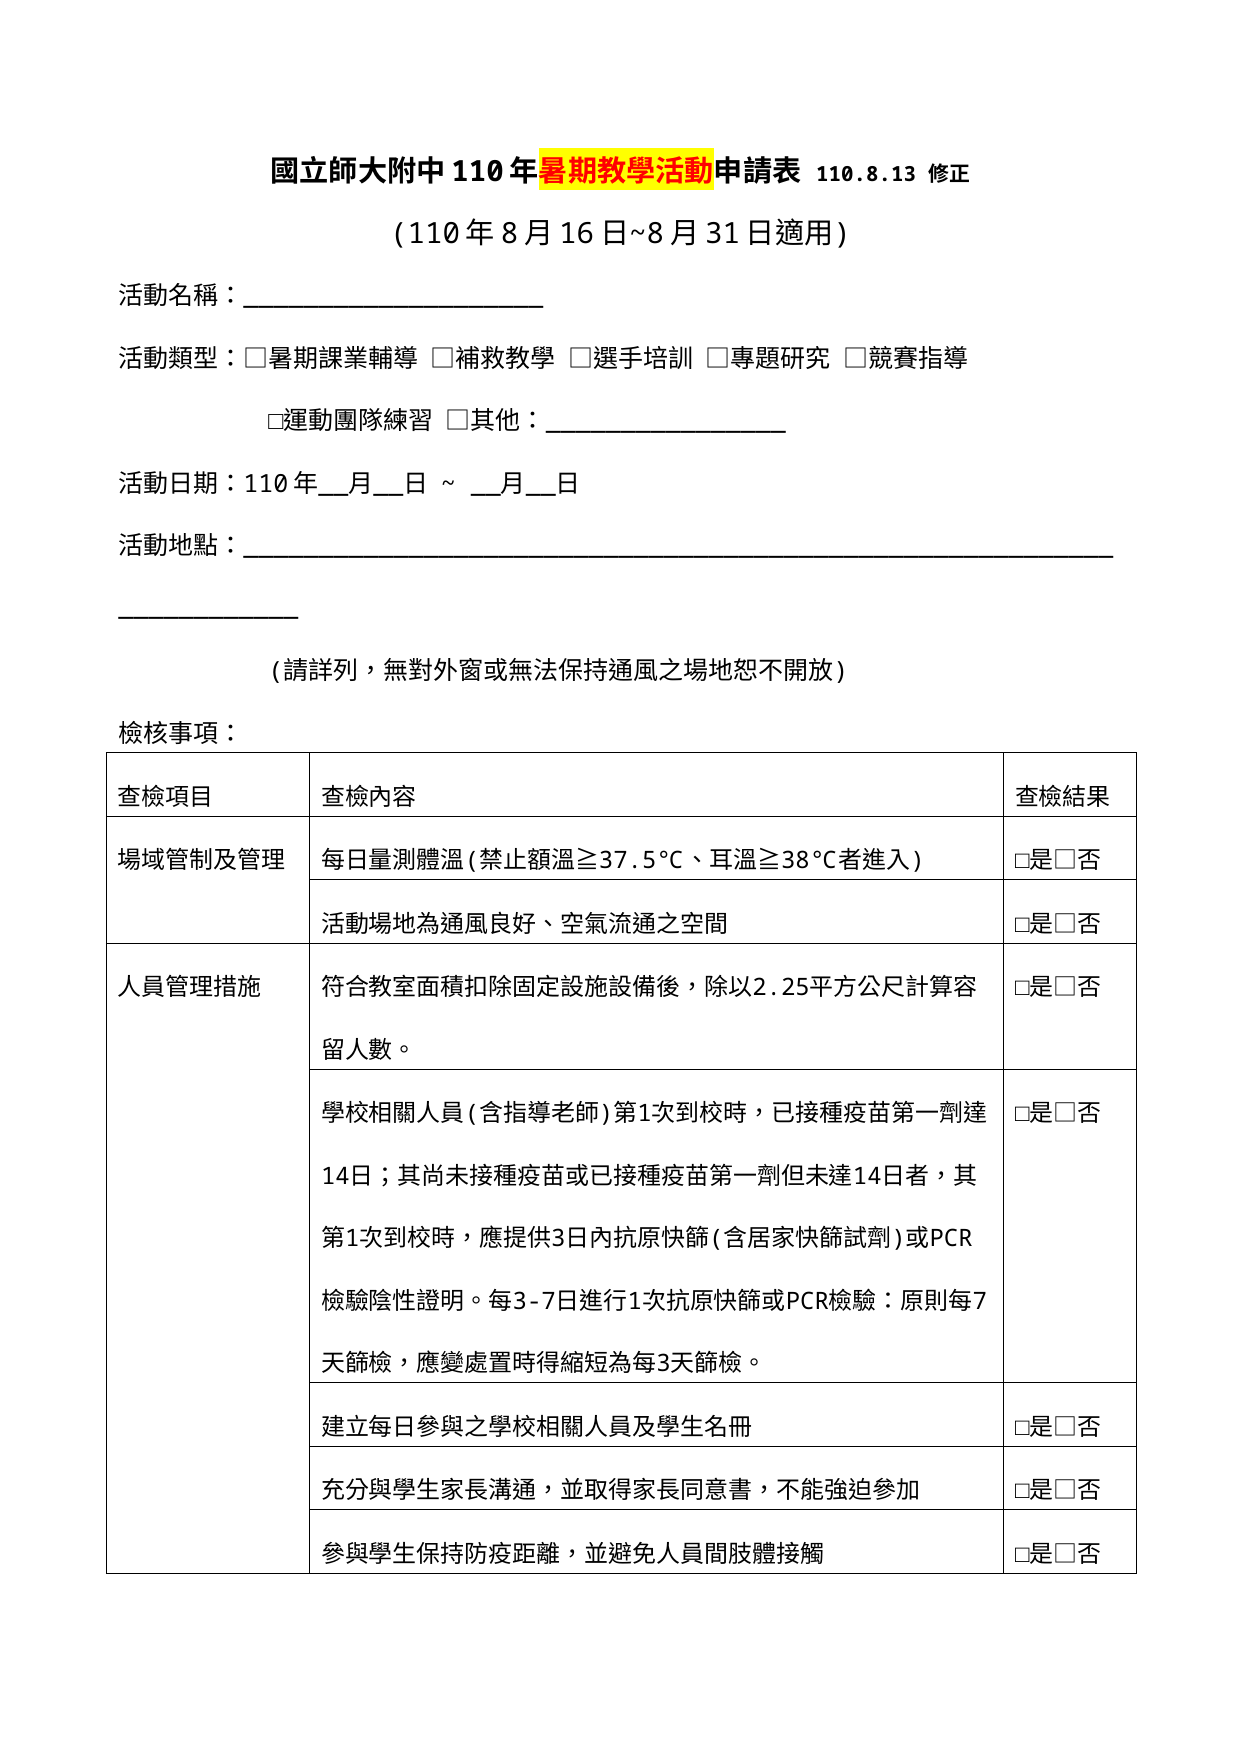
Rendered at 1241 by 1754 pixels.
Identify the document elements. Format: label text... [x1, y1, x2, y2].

table_cell 場域管制及管理 [107, 817, 309, 943]
table_cell 符合教室面積扣除固定設施設備後，除以2.25平方公尺計算容留人數。 [310, 944, 1003, 1069]
table_cell 活動場地為通風良好、空氣流通之空間 [310, 880, 1003, 943]
text 活動日期：110年__月__日 ~ __月__日 [118, 439, 1122, 502]
table_cell □是□否 [1004, 1070, 1136, 1382]
table_cell 每日量測體溫(禁止額溫≧37.5℃、耳溫≧38℃者進入) [310, 817, 1003, 879]
table_header 查檢項目 [107, 753, 309, 816]
text (110年8月16日~8月31日適用) [118, 189, 1122, 252]
table_cell □是□否 [1004, 817, 1136, 879]
text 檢核事項： [118, 689, 1122, 752]
text 國立師大附中110年暑期教學活動申請表 110.8.13 修正 [118, 127, 1122, 189]
table_cell 學校相關人員(含指導老師)第1次到校時，已接種疫苗第一劑達14日；其尚未接種疫苗或已接種疫苗第一劑但未達14日者，其第1次到校時，應提供3日內抗原快篩(含居家快篩試劑)或PCR檢驗陰性證明。每3-7日進行1次抗原快篩或PCR檢驗：原則每7天篩檢，應變處置時得縮短為每3天篩檢。 [310, 1070, 1003, 1382]
text 活動地點：______________________________________________________________________ (請詳列，無對外窗或無法保持通風之場地恕不開放) [118, 502, 1122, 689]
table_header 查檢內容 [310, 753, 1003, 816]
table_cell 建立每日參與之學校相關人員及學生名冊 [310, 1383, 1003, 1446]
table_cell 參與學生保持防疫距離，並避免人員間肢體接觸 [310, 1510, 1003, 1573]
table_header 查檢結果 [1004, 753, 1136, 816]
table_cell □是□否 [1004, 880, 1136, 943]
table_cell 充分與學生家長溝通，並取得家長同意書，不能強迫參加 [310, 1447, 1003, 1509]
table_cell □是□否 [1004, 944, 1136, 1069]
table_cell □是□否 [1004, 1510, 1136, 1573]
text 活動名稱：____________________ [118, 252, 1122, 314]
table_cell 人員管理措施 [107, 944, 309, 1573]
text 活動類型：□暑期課業輔導 □補救教學 □選手培訓 □專題研究 □競賽指導 □運動團隊練習 □其他：________________ [118, 314, 1122, 439]
table_cell □是□否 [1004, 1383, 1136, 1446]
table_cell □是□否 [1004, 1447, 1136, 1509]
